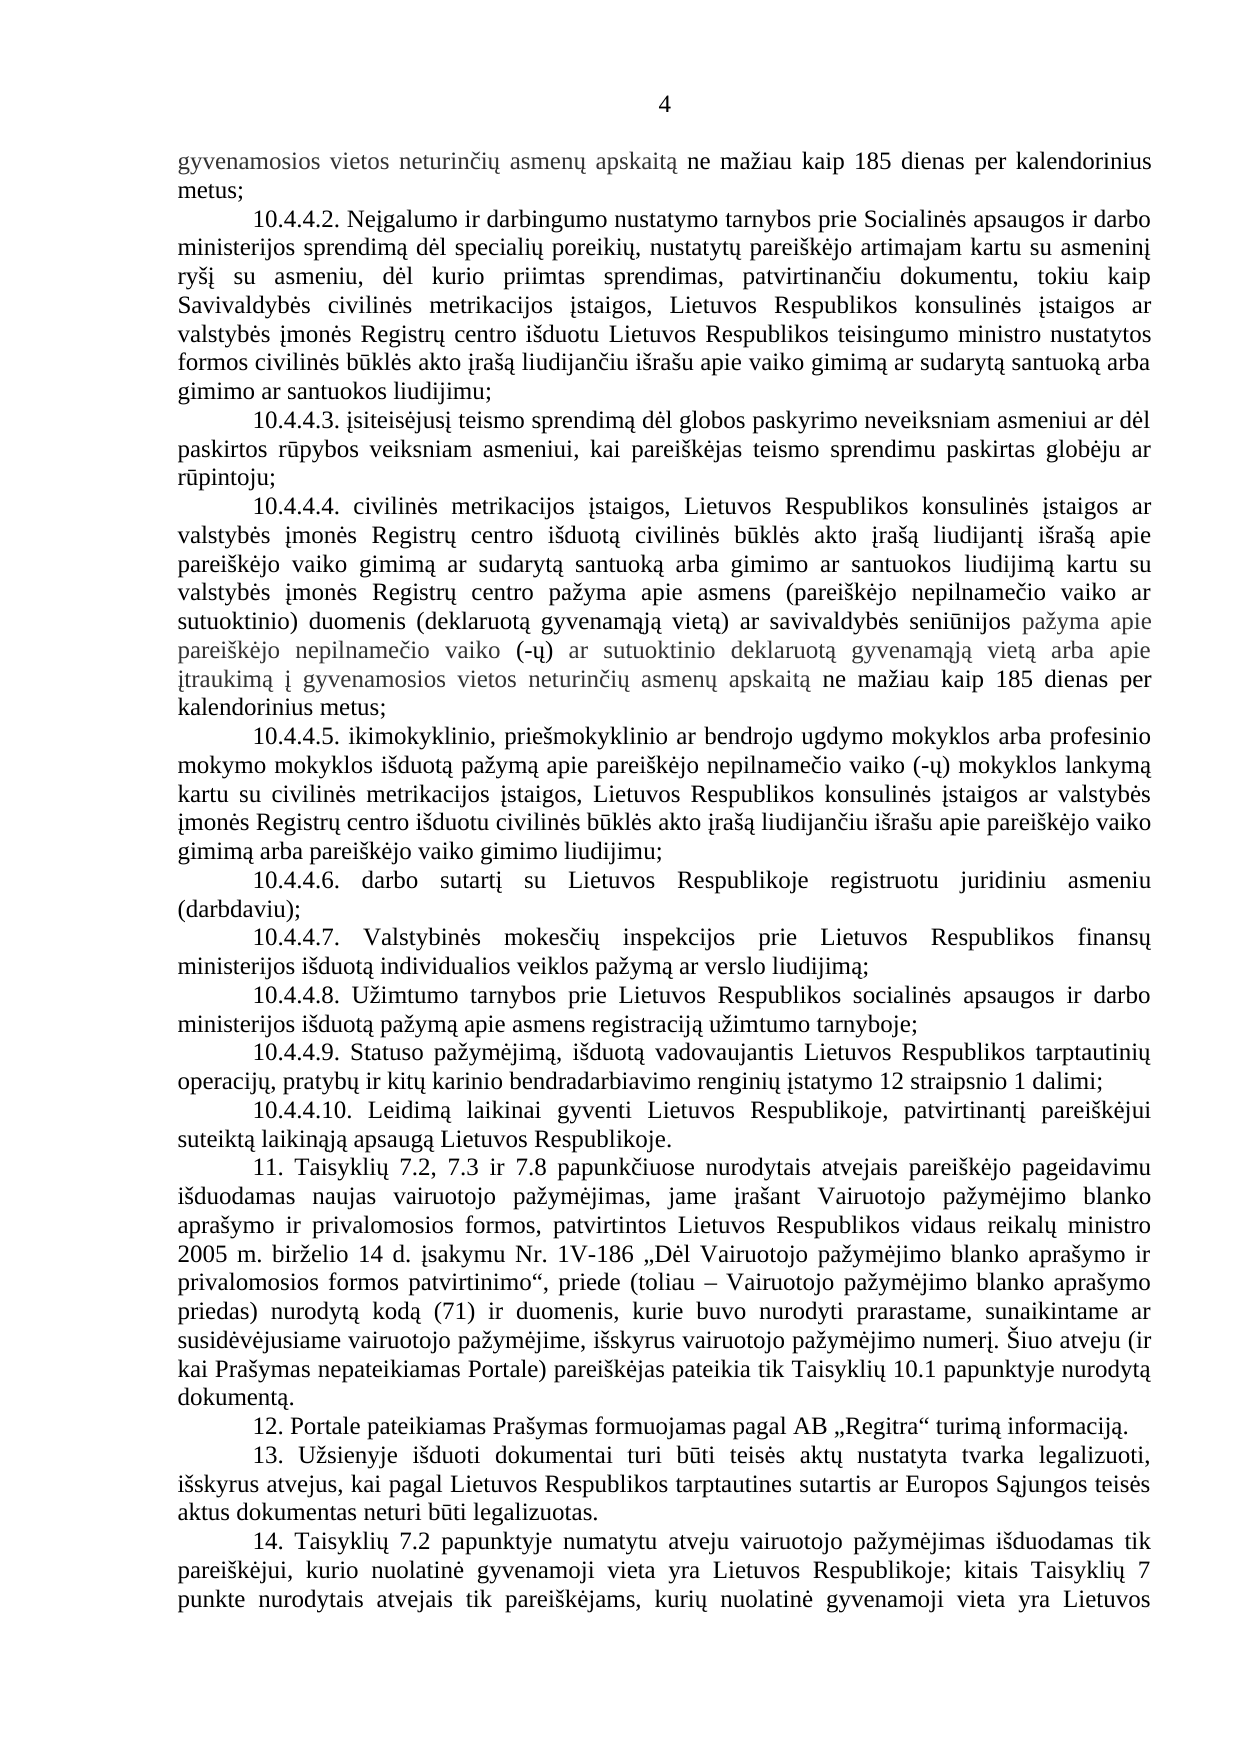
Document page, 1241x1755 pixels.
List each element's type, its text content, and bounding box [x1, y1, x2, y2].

text 10.4.4.10. Leidimą laikinai gyventi Lietuvos Respublikoje, patvirtinantį pareiškėjui suteiktą laikinąją apsaugą Lietuvos Respublikoje. [177, 1095, 1152, 1152]
text 14. Taisyklių 7.2 papunktyje numatytu atveju vairuotojo pažymėjimas išduodamas tik pareiškėjui, kurio nuolatinė gyvenamoji vieta yra Lietuvos Respublikoje; kitais Taisyklių 7 punkte nurodytais atvejais tik pareiškėjams, kurių nuolatinė gyvenamoji vieta yra Lietuvos [177, 1526, 1152, 1612]
text 13. Užsienyje išduoti dokumentai turi būti teisės aktų nustatyta tvarka legalizuoti, išskyrus atvejus, kai pagal Lietuvos Respublikos tarptautines sutartis ar Europos Sąjungos teisės aktus dokumentas neturi būti legalizuotas. [177, 1440, 1152, 1526]
text 10.4.4.9. Statuso pažymėjimą, išduotą vadovaujantis Lietuvos Respublikos tarptautinių operacijų, pratybų ir kitų karinio bendradarbiavimo renginių įstatymo 12 straipsnio 1 dalimi; [177, 1037, 1152, 1095]
text 10.4.4.4. civilinės metrikacijos įstaigos, Lietuvos Respublikos konsulinės įstaigos ar valstybės įmonės Registrų centro išduotą civilinės būklės akto įrašą liudijantį išrašą apie pareiškėjo vaiko gimimą ar sudarytą santuoką arba gimimo ar santuokos liudijimą kartu su valstybės įmonės Registrų centro pažyma apie asmens (pareiškėjo nepilnamečio vaiko ar sutuoktinio) duomenis (deklaruotą gyvenamąją vietą) ar savivaldybės seniūnijos pažyma apie pareiškėjo nepilnamečio vaiko (-ų) ar sutuoktinio deklaruotą gyvenamąją vietą arba apie įtraukimą į gyvenamosios vietos neturinčių asmenų apskaitą ne mažiau kaip 185 dienas per kalendorinius metus; [177, 491, 1152, 721]
text gyvenamosios vietos neturinčių asmenų apskaitą ne mažiau kaip 185 dienas per kalendorinius metus; [177, 146, 1152, 204]
text 11. Taisyklių 7.2, 7.3 ir 7.8 papunkčiuose nurodytais atvejais pareiškėjo pageidavimu išduodamas naujas vairuotojo pažymėjimas, jame įrašant Vairuotojo pažymėjimo blanko aprašymo ir privalomosios formos, patvirtintos Lietuvos Respublikos vidaus reikalų ministro 2005 m. birželio 14 d. įsakymu Nr. 1V-186 „Dėl Vairuotojo pažymėjimo blanko aprašymo ir privalomosios formos patvirtinimo“, priede (toliau – Vairuotojo pažymėjimo blanko aprašymo priedas) nurodytą kodą (71) ir duomenis, kurie buvo nurodyti prarastame, sunaikintame ar susidėvėjusiame vairuotojo pažymėjime, išskyrus vairuotojo pažymėjimo numerį. Šiuo atveju (ir kai Prašymas nepateikiamas Portale) pareiškėjas pateikia tik Taisyklių 10.1 papunktyje nurodytą dokumentą. [177, 1152, 1152, 1411]
text 10.4.4.3. įsiteisėjusį teismo sprendimą dėl globos paskyrimo neveiksniam asmeniui ar dėl paskirtos rūpybos veiksniam asmeniui, kai pareiškėjas teismo sprendimu paskirtas globėju ar rūpintoju; [177, 405, 1152, 491]
text 10.4.4.8. Užimtumo tarnybos prie Lietuvos Respublikos socialinės apsaugos ir darbo ministerijos išduotą pažymą apie asmens registraciją užimtumo tarnyboje; [177, 980, 1152, 1037]
text 10.4.4.2. Neįgalumo ir darbingumo nustatymo tarnybos prie Socialinės apsaugos ir darbo ministerijos sprendimą dėl specialių poreikių, nustatytų pareiškėjo artimajam kartu su asmeninį ryšį su asmeniu, dėl kurio priimtas sprendimas, patvirtinančiu dokumentu, tokiu kaip Savivaldybės civilinės metrikacijos įstaigos, Lietuvos Respublikos konsulinės įstaigos ar valstybės įmonės Registrų centro išduotu Lietuvos Respublikos teisingumo ministro nustatytos formos civilinės būklės akto įrašą liudijančiu išrašu apie vaiko gimimą ar sudarytą santuoką arba gimimo ar santuokos liudijimu; [177, 204, 1152, 405]
text 12. Portale pateikiamas Prašymas formuojamas pagal AB „Regitra“ turimą informaciją. [177, 1411, 1152, 1440]
text 10.4.4.5. ikimokyklinio, priešmokyklinio ar bendrojo ugdymo mokyklos arba profesinio mokymo mokyklos išduotą pažymą apie pareiškėjo nepilnamečio vaiko (-ų) mokyklos lankymą kartu su civilinės metrikacijos įstaigos, Lietuvos Respublikos konsulinės įstaigos ar valstybės įmonės Registrų centro išduotu civilinės būklės akto įrašą liudijančiu išrašu apie pareiškėjo vaiko gimimą arba pareiškėjo vaiko gimimo liudijimu; [177, 721, 1152, 865]
text 10.4.4.7. Valstybinės mokesčių inspekcijos prie Lietuvos Respublikos finansų ministerijos išduotą individualios veiklos pažymą ar verslo liudijimą; [177, 922, 1152, 980]
text 10.4.4.6. darbo sutartį su Lietuvos Respublikoje registruotu juridiniu asmeniu (darbdaviu); [177, 865, 1152, 922]
